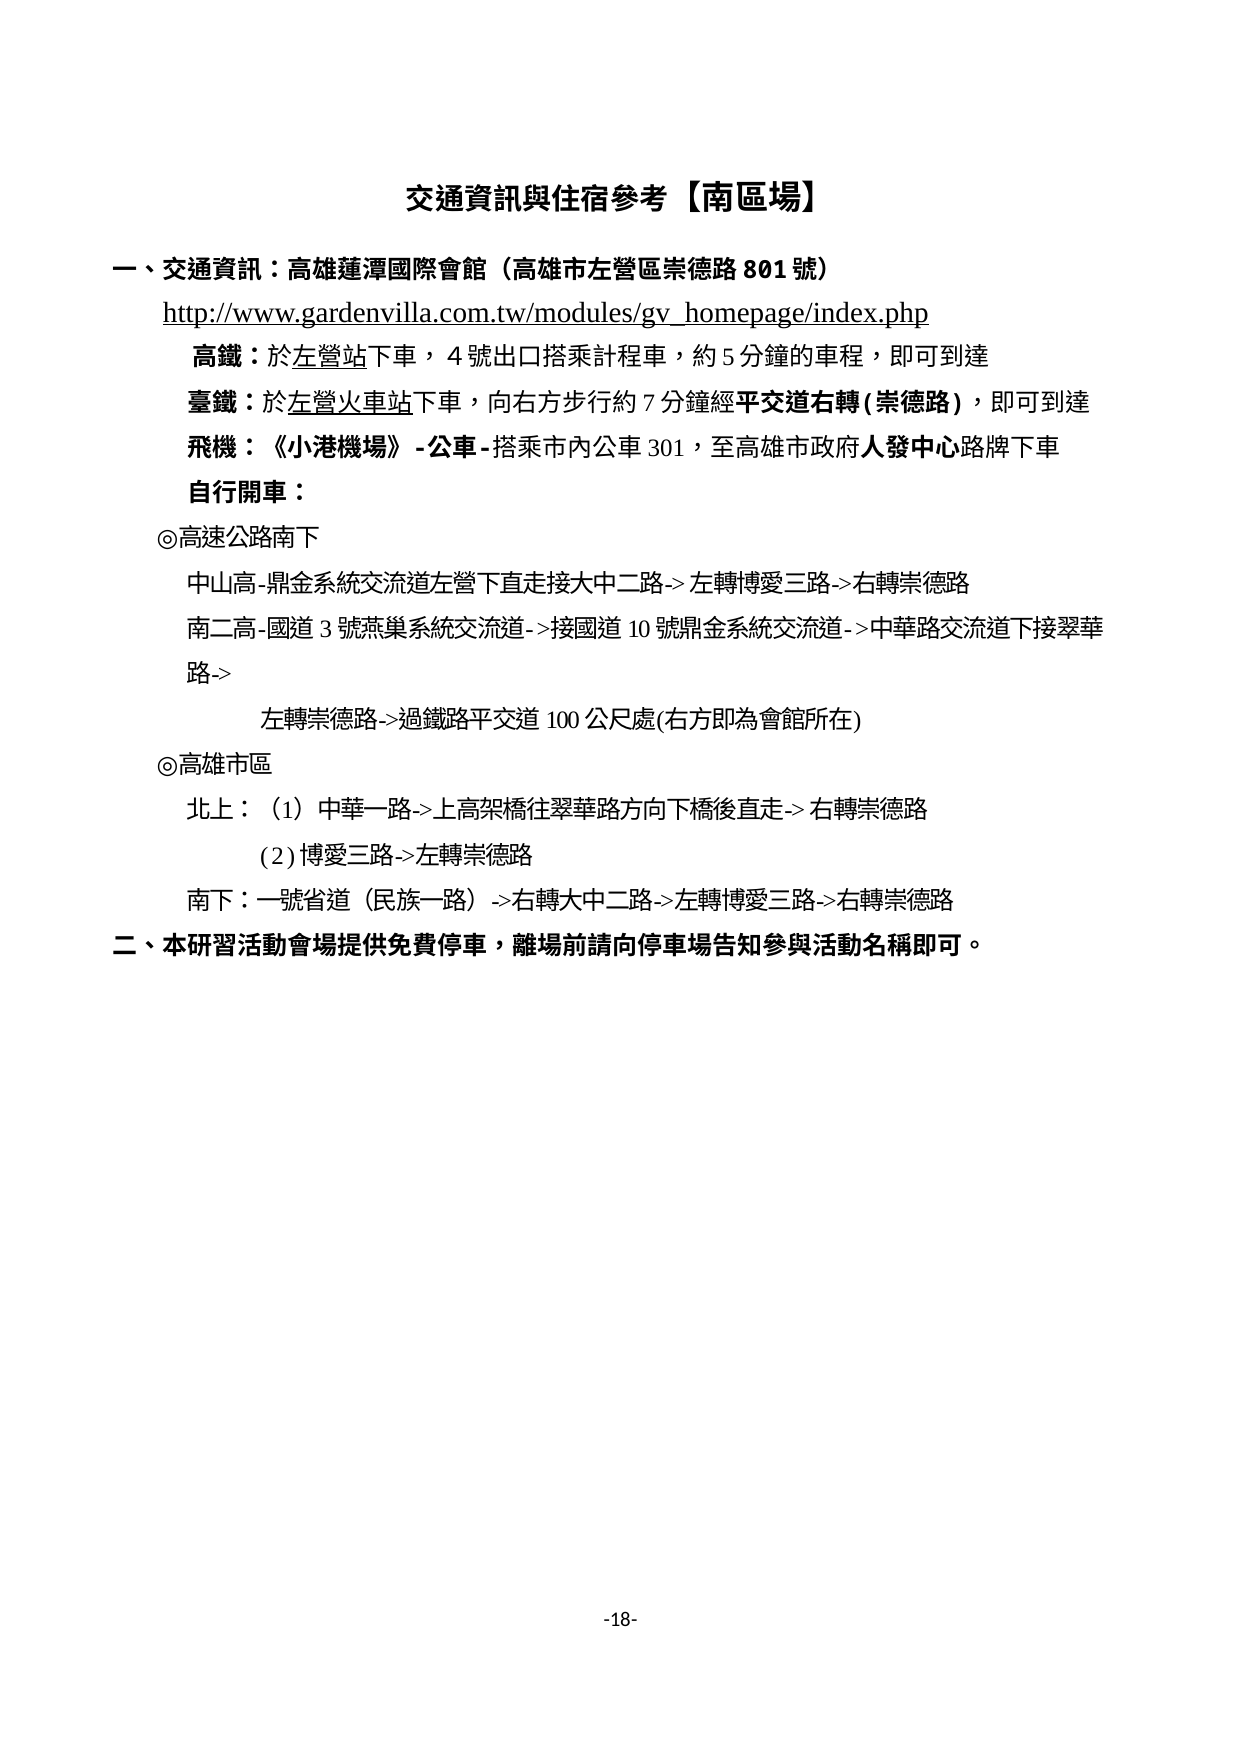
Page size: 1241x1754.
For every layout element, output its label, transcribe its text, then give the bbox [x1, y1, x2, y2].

text 左轉崇德路->過鐵路平交道100公尺處(右方即為會館所在) [260, 699, 1128, 735]
text 飛機：《小港機場》-公車-搭乘市內公車301，至高雄市政府人發中心路牌下車 [187, 427, 1128, 463]
text ◎高雄市區 [156, 744, 1128, 781]
text ( 2 ) 博愛三路->左轉崇德路 [188, 835, 1128, 871]
text 中山高-鼎金系統交流道左營下直走接大中二路-> 左轉博愛三路->右轉崇德路 [186, 563, 1128, 599]
text 交通資訊與住宿參考【南區場】 [112, 171, 1128, 219]
text 自行開車： [187, 473, 1128, 509]
text 南二高-國道3號燕巢系統交流道- >接國道10號鼎金系統交流道- >中華路交流道下接翠華路-> [186, 608, 1128, 690]
text 二、本研習活動會場提供免費停車，離場前請向停車場告知參與活動名稱即可。 [112, 926, 1128, 962]
text http://www.gardenvilla.com.tw/modules/gv_homepage/index.php [112, 295, 1128, 328]
text 一、交通資訊：高雄蓮潭國際會館（高雄市左營區崇德路801號） [112, 249, 1128, 286]
text 高鐵：於左營站下車，４號出口搭乘計程車，約5分鐘的車程，即可到達 [192, 337, 1128, 373]
text 北上：（1）中華一路->上高架橋往翠華路方向下橋後直走-> 右轉崇德路 [186, 790, 1128, 826]
text 臺鐵：於左營火車站下車，向右方步行約7分鐘經平交道右轉(崇德路)，即可到達 [187, 382, 1128, 418]
text ◎高速公路南下 [156, 518, 1128, 554]
text 南下：一號省道（民族一路）->右轉大中二路->左轉博愛三路->右轉崇德路 [186, 880, 1128, 917]
